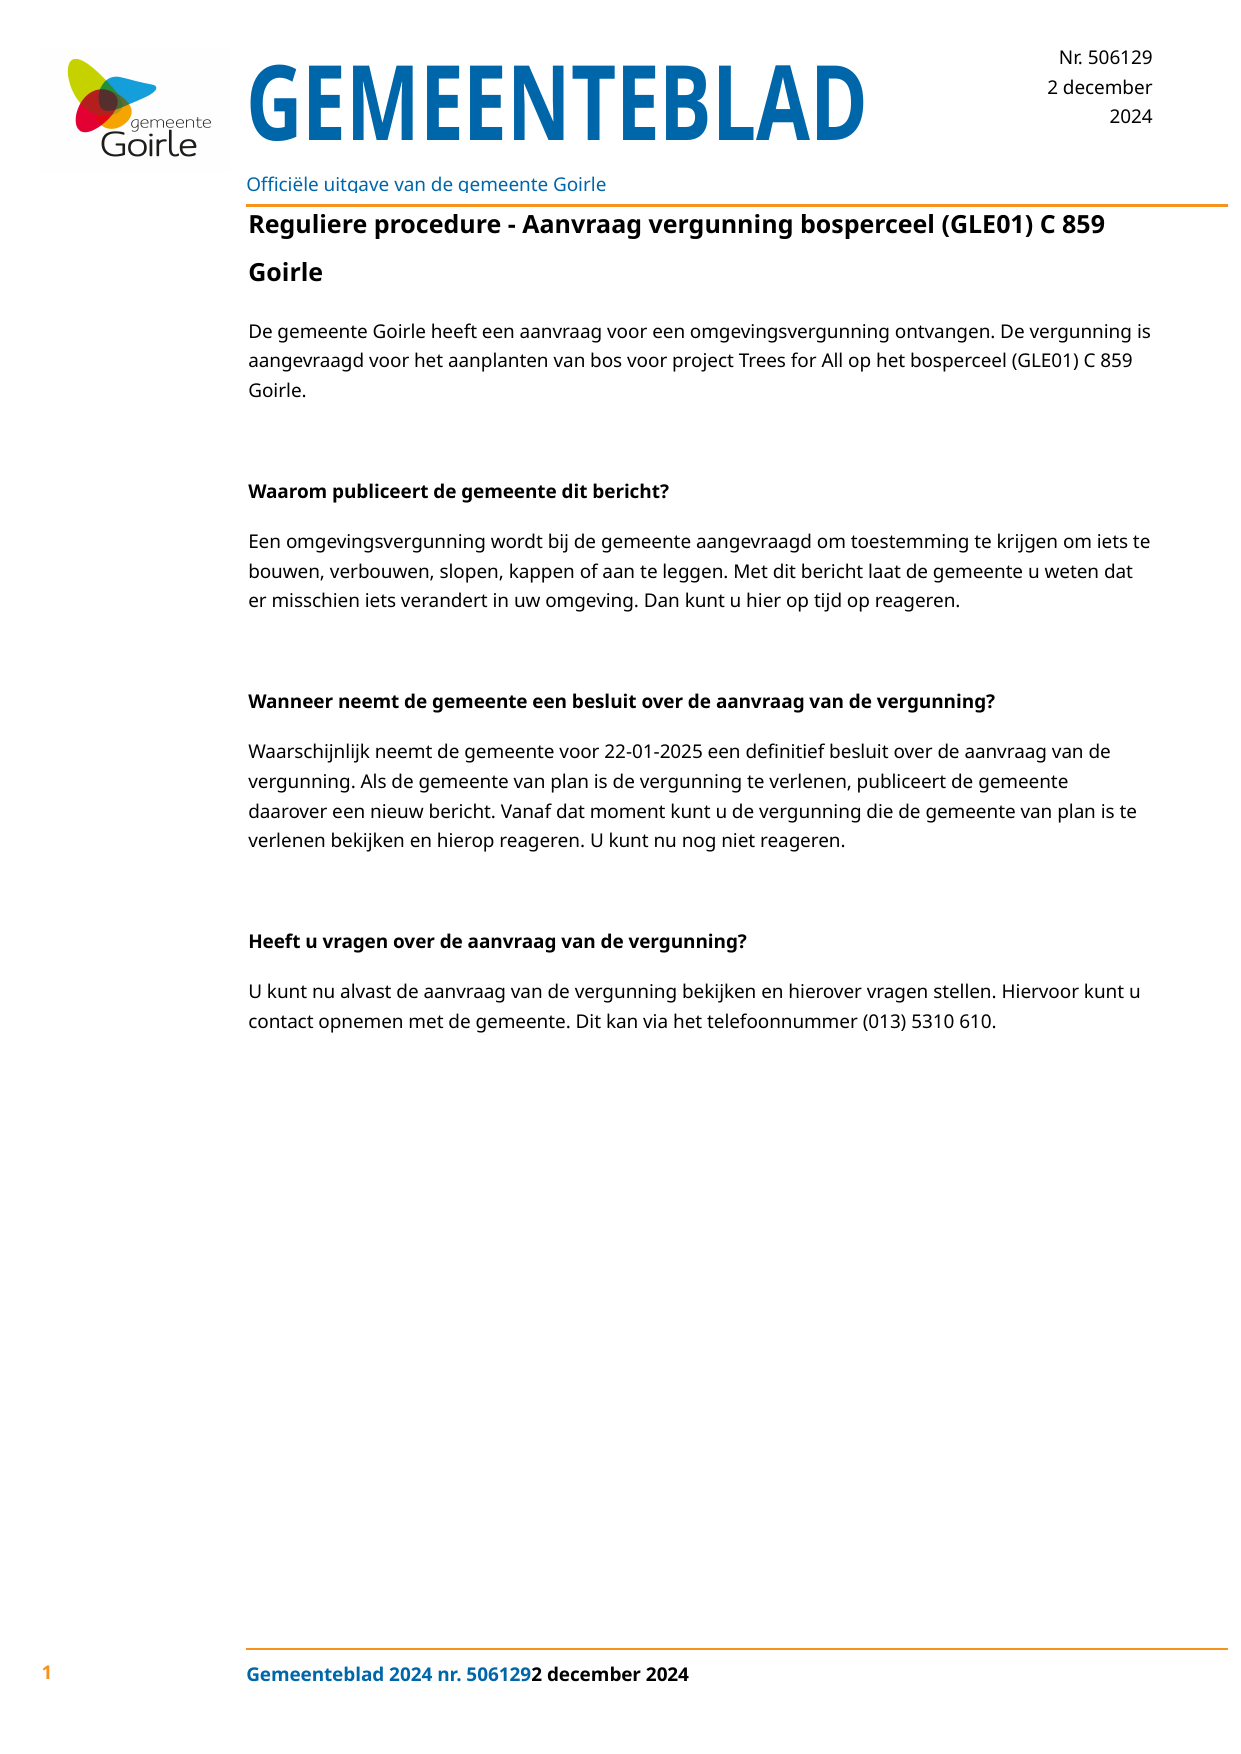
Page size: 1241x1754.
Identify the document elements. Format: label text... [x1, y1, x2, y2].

text U kunt nu alvast de aanvraag van de vergunning bekijken en hierover vragen stellen. Hiervoor kunt u contact opnemen met de gemeente. Dit kan via het telefoonnummer (013) 5310 610. [248, 979, 1152, 1034]
text Een omgevingsvergunning wordt bij de gemeente aangevraagd om toestemming te krijgen om iets te bouwen, verbouwen, slopen, kappen of aan te leggen. Met dit bericht laat de gemeente u weten dat er misschien iets verandert in uw omgeving. Dan kunt u hier op tijd op reageren. [248, 528, 1152, 613]
text Waarom publiceert de gemeente dit bericht? [248, 478, 1152, 504]
text Waarschijnlijk neemt de gemeente voor 22-01-2025 een definitief besluit over de aanvraag van de vergunning. Als de gemeente van plan is de vergunning te verlenen, publiceert de gemeente daarover een nieuw bericht. Vanaf dat moment kunt u de vergunning die de gemeente van plan is te verlenen bekijken en hierop reageren. U kunt nu nog niet reageren. [248, 739, 1152, 853]
text Heeft u vragen over de aanvraag van de vergunning? [248, 928, 1152, 954]
text De gemeente Goirle heeft een aanvraag voor een omgevingsvergunning ontvangen. De vergunning is aangevraagd voor het aanplanten van bos voor project Trees for All op het bosperceel (GLE01) C 859 Goirle. [248, 318, 1152, 403]
text Reguliere procedure - Aanvraag vergunning bosperceel (GLE01) C 859 Goirle [248, 207, 1152, 288]
picture [41, 47, 231, 172]
text Wanneer neemt de gemeente een besluit over de aanvraag van de vergunning? [248, 688, 1152, 714]
